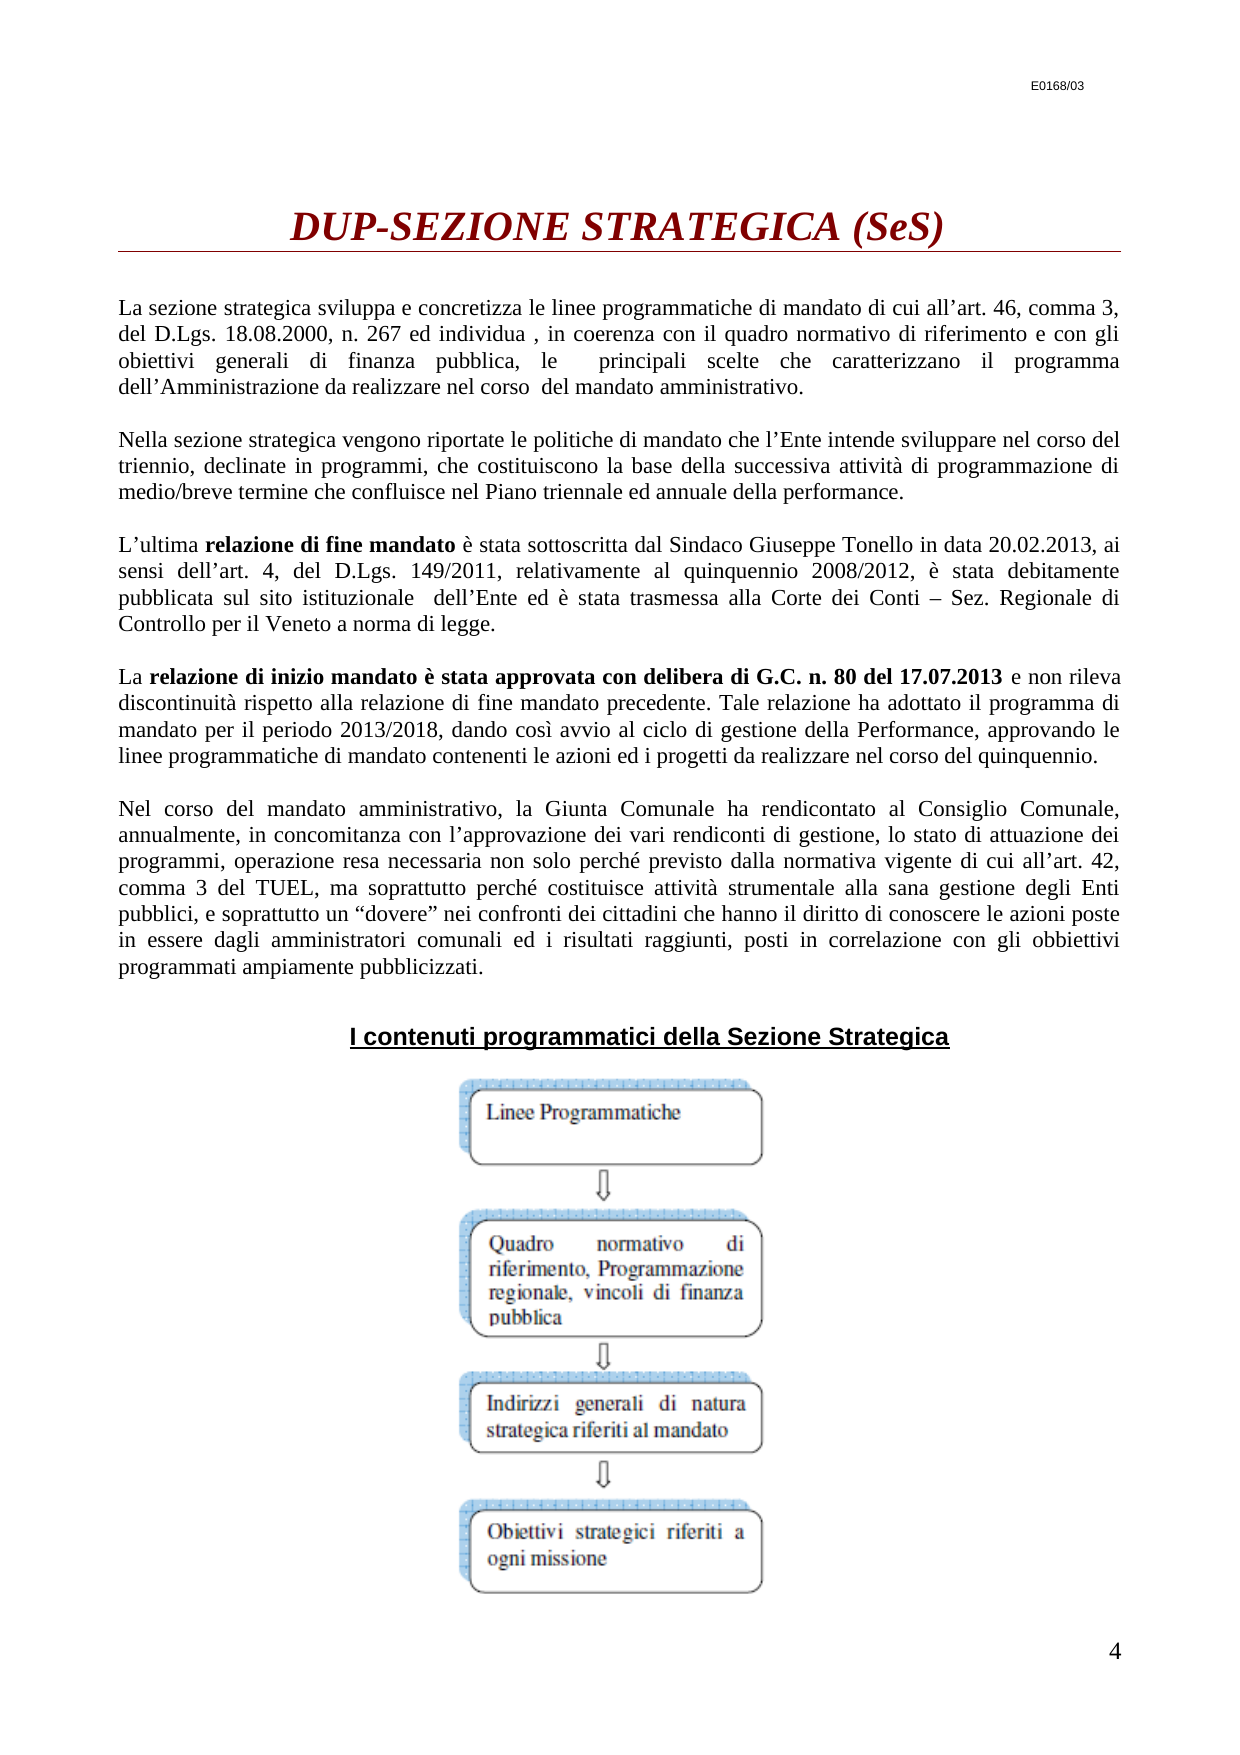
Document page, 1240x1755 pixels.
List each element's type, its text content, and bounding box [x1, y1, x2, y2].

subtitle DUP-SEZIONE STRATEGICA (SeS) [118, 201, 1121, 251]
text La relazione di inizio mandato è stata approvata con delibera di G.C. n. 80 del 17.07.2013 e non rileva discontinuità rispetto alla relazione di fine mandato precedente. Tale relazione ha adottato il programma di mandato per il periodo 2013/2018, dando così avvio al ciclo di gestione della Performance, approvando le linee programmatiche di mandato contenenti le azioni ed i progetti da realizzare nel corso del quinquennio. [118, 663, 1121, 768]
text I contenuti programmatici della Sezione Strategica [118, 1022, 1121, 1051]
text Nel corso del mandato amministrativo, la Giunta Comunale ha rendicontato al Consiglio Comunale, annualmente, in concomitanza con l’approvazione dei vari rendiconti di gestione, lo stato di attuazione dei programmi, operazione resa necessaria non solo perché previsto dalla normativa vigente di cui all’art. 42, comma 3 del TUEL, ma soprattutto perché costituisce attività strumentale alla sana gestione degli Enti pubblici, e soprattutto un “dovere” nei confronti dei cittadini che hanno il diritto di conoscere le azioni poste in essere dagli amministratori comunali ed i risultati raggiunti, posti in correlazione con gli obbiettivi programmati ampiamente pubblicizzati. [118, 795, 1121, 979]
text La sezione strategica sviluppa e concretizza le linee programmatiche di mandato di cui all’art. 46, comma 3, del D.Lgs. 18.08.2000, n. 267 ed individua , in coerenza con il quadro normativo di riferimento e con gli obiettivi generali di finanza pubblica, le principali scelte che caratterizzano il programma dell’Amministrazione da realizzare nel corso del mandato amministrativo. [118, 294, 1121, 399]
text L’ultima relazione di fine mandato è stata sottoscritta dal Sindaco Giuseppe Tonello in data 20.02.2013, ai sensi dell’art. 4, del D.Lgs. 149/2011, relativamente al quinquennio 2008/2012, è stata debitamente pubblicata sul sito istituzionale dell’Ente ed è stata trasmessa alla Corte dei Conti – Sez. Regionale di Controllo per il Veneto a norma di legge. [118, 531, 1121, 637]
text Nella sezione strategica vengono riportate le politiche di mandato che l’Ente intende sviluppare nel corso del triennio, declinate in programmi, che costituiscono la base della successiva attività di programmazione di medio/breve termine che confluisce nel Piano triennale ed annuale della performance. [118, 426, 1121, 505]
